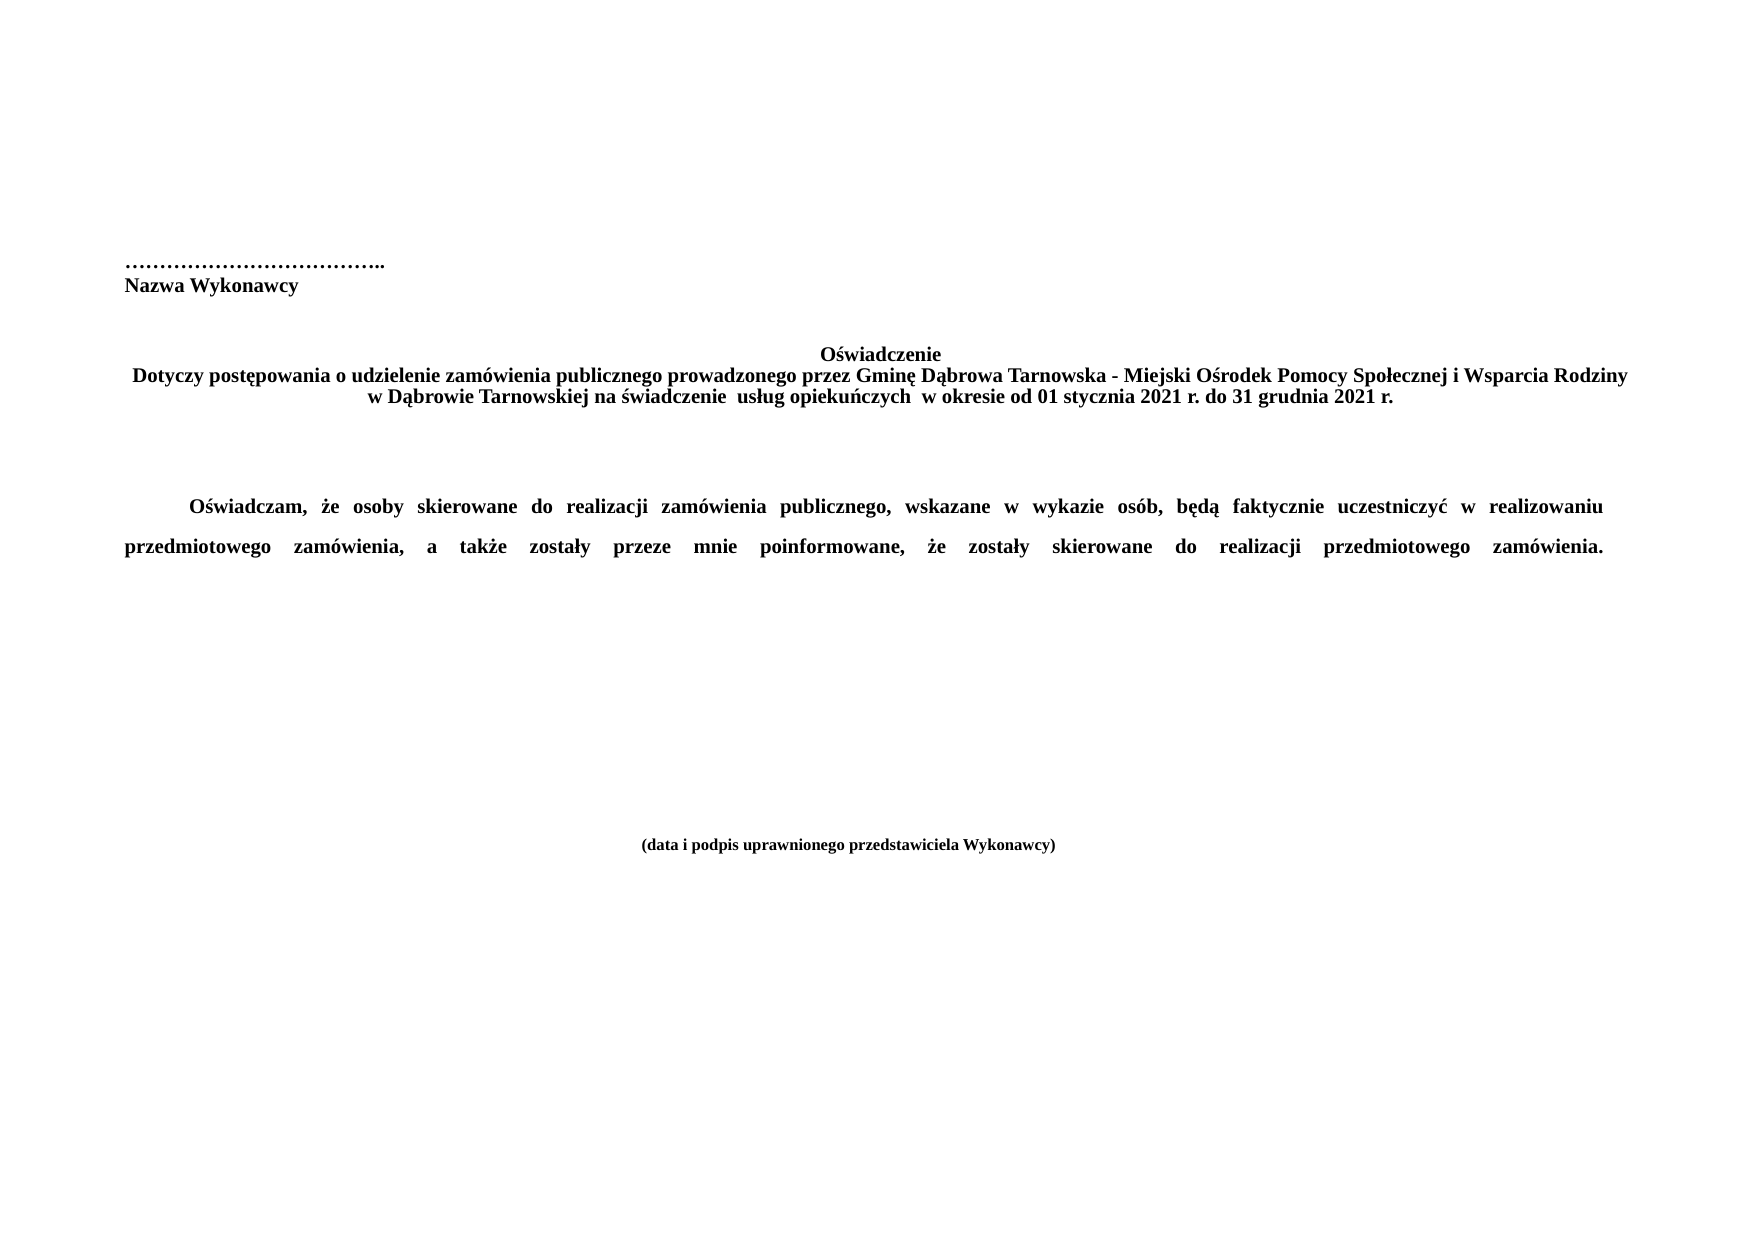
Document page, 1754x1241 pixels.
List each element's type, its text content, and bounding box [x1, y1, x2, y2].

text Oświadczam, że osoby skierowane do realizacji zamówienia publicznego, wskazane w wykazie osób, będą faktycznie uczestniczyć w realizowaniu przedmiotowego zamówienia, a także zostały przeze mnie poinformowane, że zostały skierowane do realizacji przedmiotowego zamówienia. [124, 481, 1605, 602]
text Oświadczenie Dotyczy postępowania o udzielenie zamówienia publicznego prowadzonego przez Gminę Dąbrowa Tarnowska - Miejski Ośrodek Pomocy Społecznej i Wsparcia Rodziny w Dąbrowie Tarnowskiej na świadczenie usług opiekuńczych w okresie od 01 stycznia 2021 r. do 31 grudnia 2021 r. [124, 345, 1637, 407]
text Nazwa Wykonawcy [124, 273, 1637, 297]
text (data i podpis uprawnionego przedstawiciela Wykonawcy) [124, 807, 1605, 855]
text ……………………………….. [124, 248, 1637, 273]
